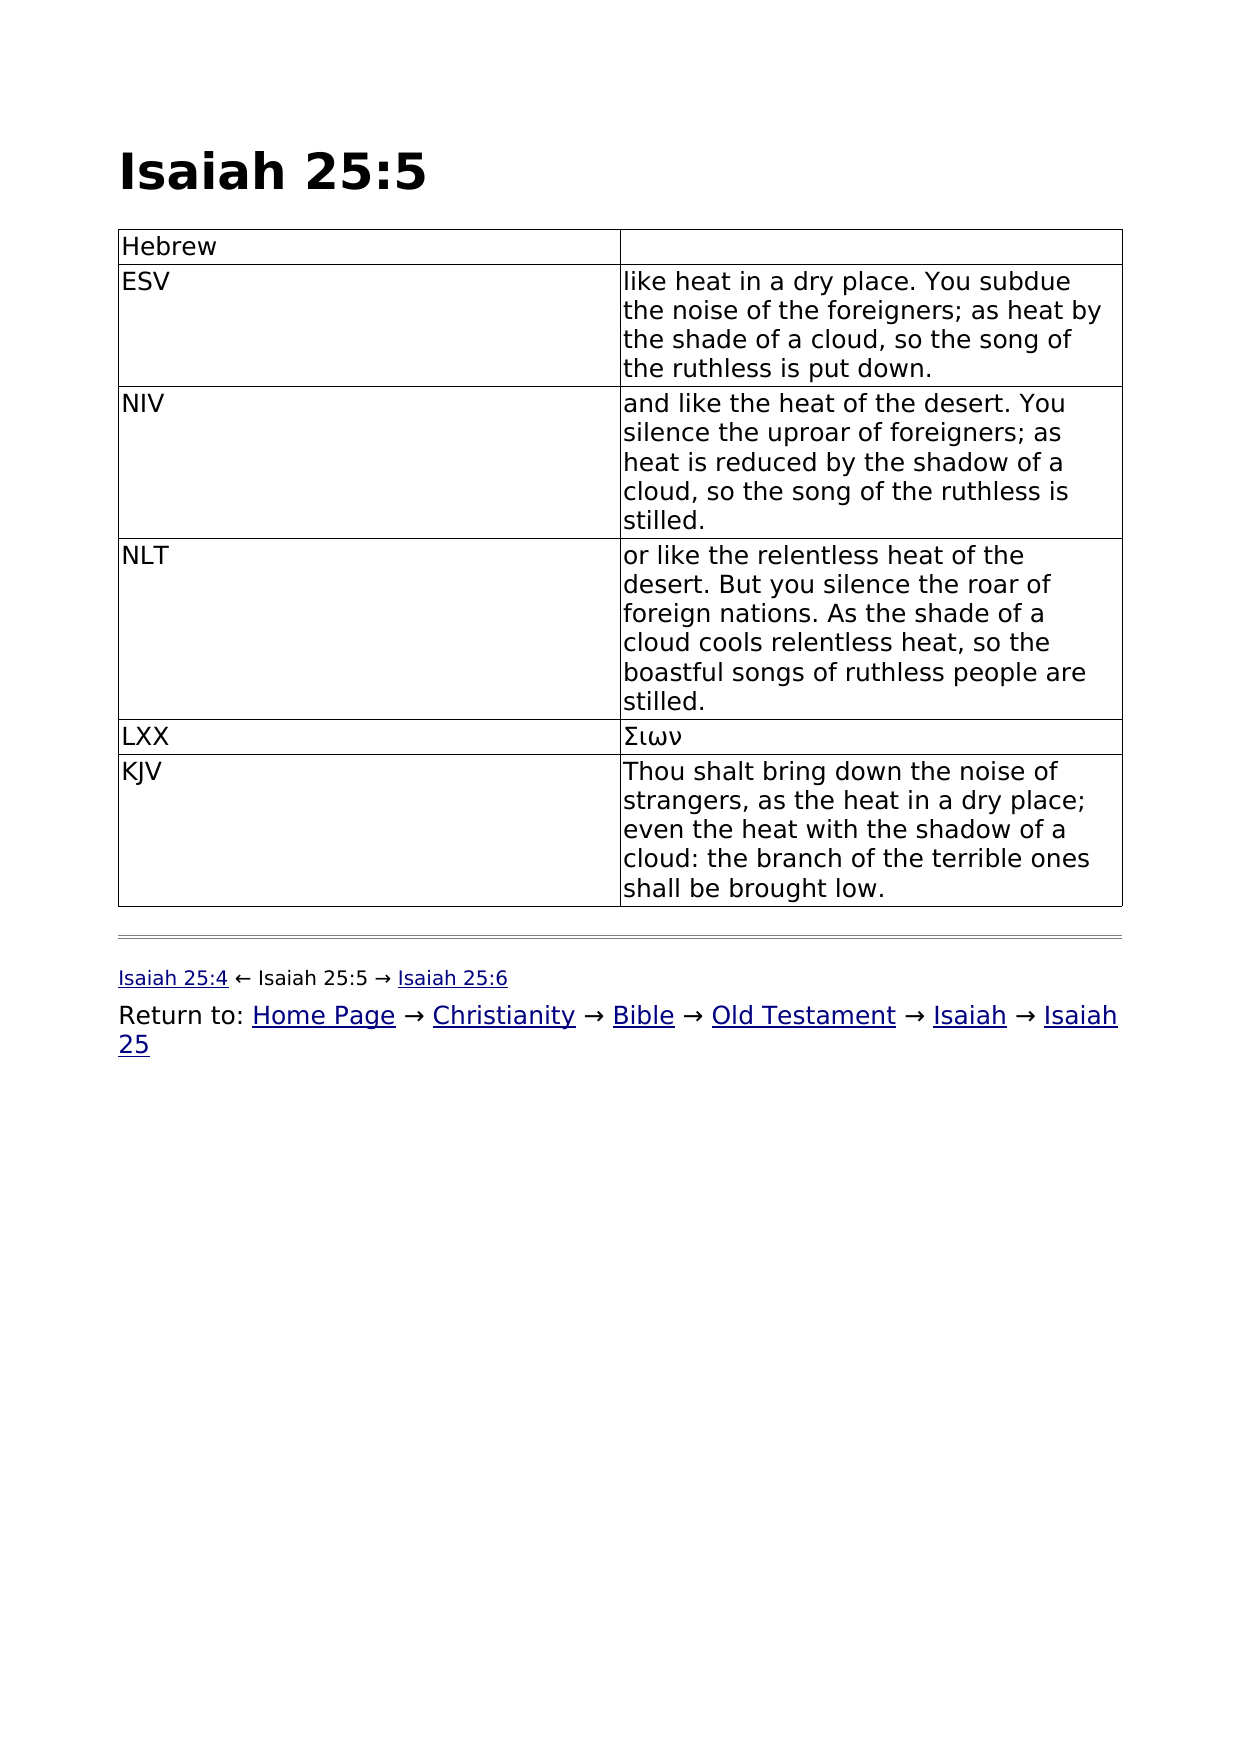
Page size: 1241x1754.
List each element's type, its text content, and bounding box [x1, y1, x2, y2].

table_cell Σιων [621, 720, 1122, 754]
table_cell like heat in a dry place. You subdue the noise of the foreigners; as heat by the shade of a cloud, so the song of the ruthless is put down. [621, 265, 1122, 386]
table_header Hebrew [119, 230, 620, 264]
table_cell or like the relentless heat of the desert. But you silence the roar of foreign nations. As the shade of a cloud cools relentless heat, so the boastful songs of ruthless people are stilled. [621, 539, 1122, 719]
table_cell Thou shalt bring down the noise of strangers, as the heat in a dry place; even the heat with the shadow of a cloud: the branch of the terrible ones shall be brought low. [621, 755, 1122, 906]
table_header [621, 230, 1122, 264]
table_cell and like the heat of the desert. You silence the uproar of foreigners; as heat is reduced by the shadow of a cloud, so the song of the ruthless is stilled. [621, 387, 1122, 538]
table_cell KJV [119, 755, 620, 906]
table_cell LXX [119, 720, 620, 754]
table_cell NLT [119, 539, 620, 719]
text Isaiah 25:4 ← Isaiah 25:5 → Isaiah 25:6 [118, 967, 1122, 1001]
subtitle Isaiah 25:5 [118, 143, 1122, 201]
table_cell NIV [119, 387, 620, 538]
table_cell ESV [119, 265, 620, 386]
text Return to: Home Page → Christianity → Bible → Old Testament → Isaiah → Isaiah 25 [118, 1001, 1122, 1059]
